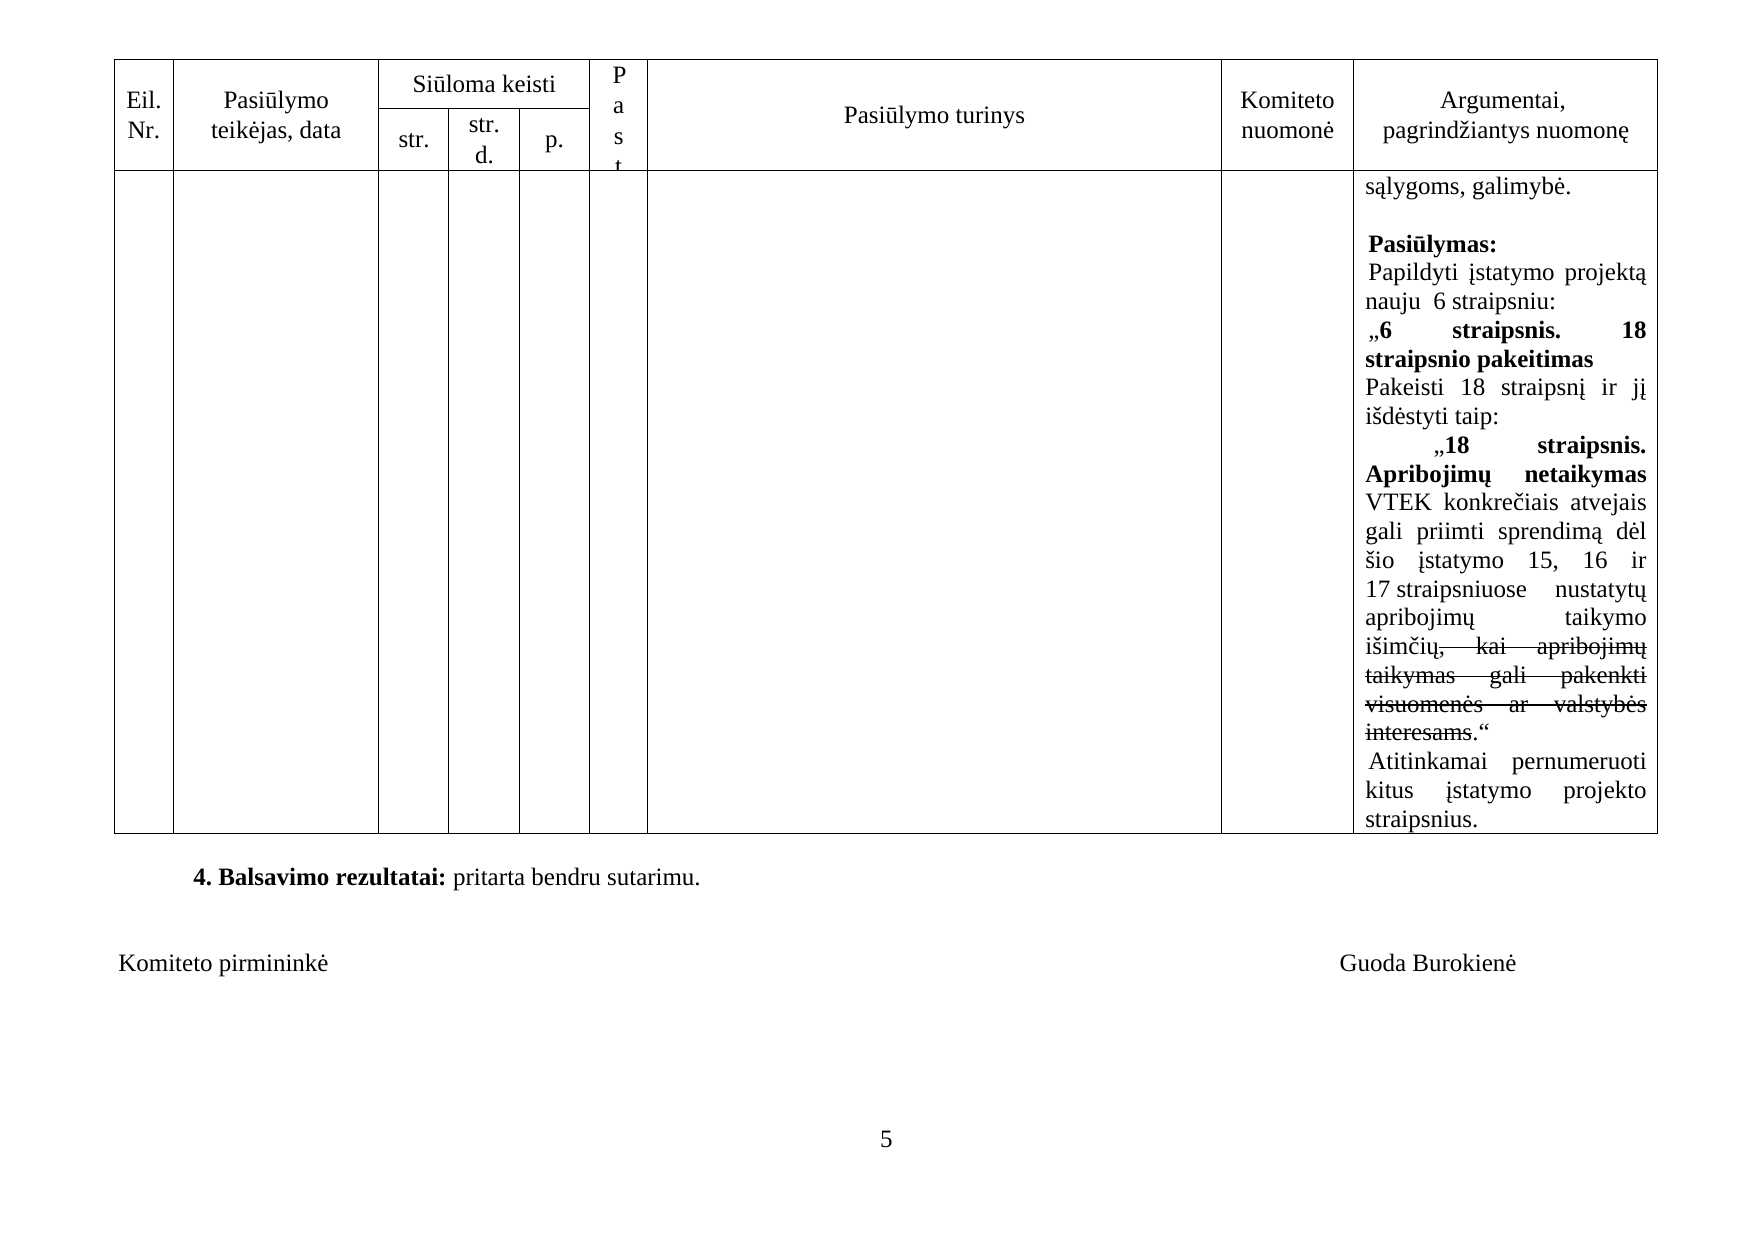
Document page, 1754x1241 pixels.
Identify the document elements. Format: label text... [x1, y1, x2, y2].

table_cell sąlygoms, galimybė. Pasiūlymas: Papildyti įstatymo projektą nauju 6 straipsniu: „6 straipsnis. 18 straipsnio pakeitimas Pakeisti 18 straipsnį ir jį išdėstyti taip: „18 straipsnis. Apribojimų netaikymas VTEK konkrečiais atvejais gali priimti sprendimą dėl šio įstatymo 15, 16 ir 17 straipsniuose nustatytų apribojimų taikymo išimčių, kai apribojimų taikymas gali pakenkti visuomenės ar valstybės interesams.“ Atitinkamai pernumeruoti kitus įstatymo projekto straipsnius. [1354, 171, 1657, 832]
table_cell str. d. [449, 109, 519, 170]
table_cell [648, 171, 1221, 832]
table_header Pasiūlymo turinys [648, 60, 1221, 170]
table_header Pastabos [590, 60, 647, 170]
text Komiteto pirmininkė (Parašas) Guoda Burokienė [118, 948, 1654, 977]
table_header Argumentai, pagrindžiantys nuomonę [1354, 60, 1657, 170]
table_cell [174, 171, 378, 832]
table_cell p. [520, 109, 589, 170]
table_cell [449, 171, 519, 832]
table_header Pasiūlymo teikėjas, data [174, 60, 378, 170]
table_cell [115, 171, 173, 832]
table_header Siūloma keisti [379, 60, 589, 108]
table_header Eil. Nr. [115, 60, 173, 170]
table_cell [379, 171, 448, 832]
table_cell [1222, 171, 1353, 832]
text 4. Balsavimo rezultatai: pritarta bendru sutarimu. [118, 862, 1654, 891]
table_cell [520, 171, 589, 832]
table_header Komiteto nuomonė [1222, 60, 1353, 170]
table_cell str. [379, 109, 448, 170]
table_cell [590, 171, 647, 832]
